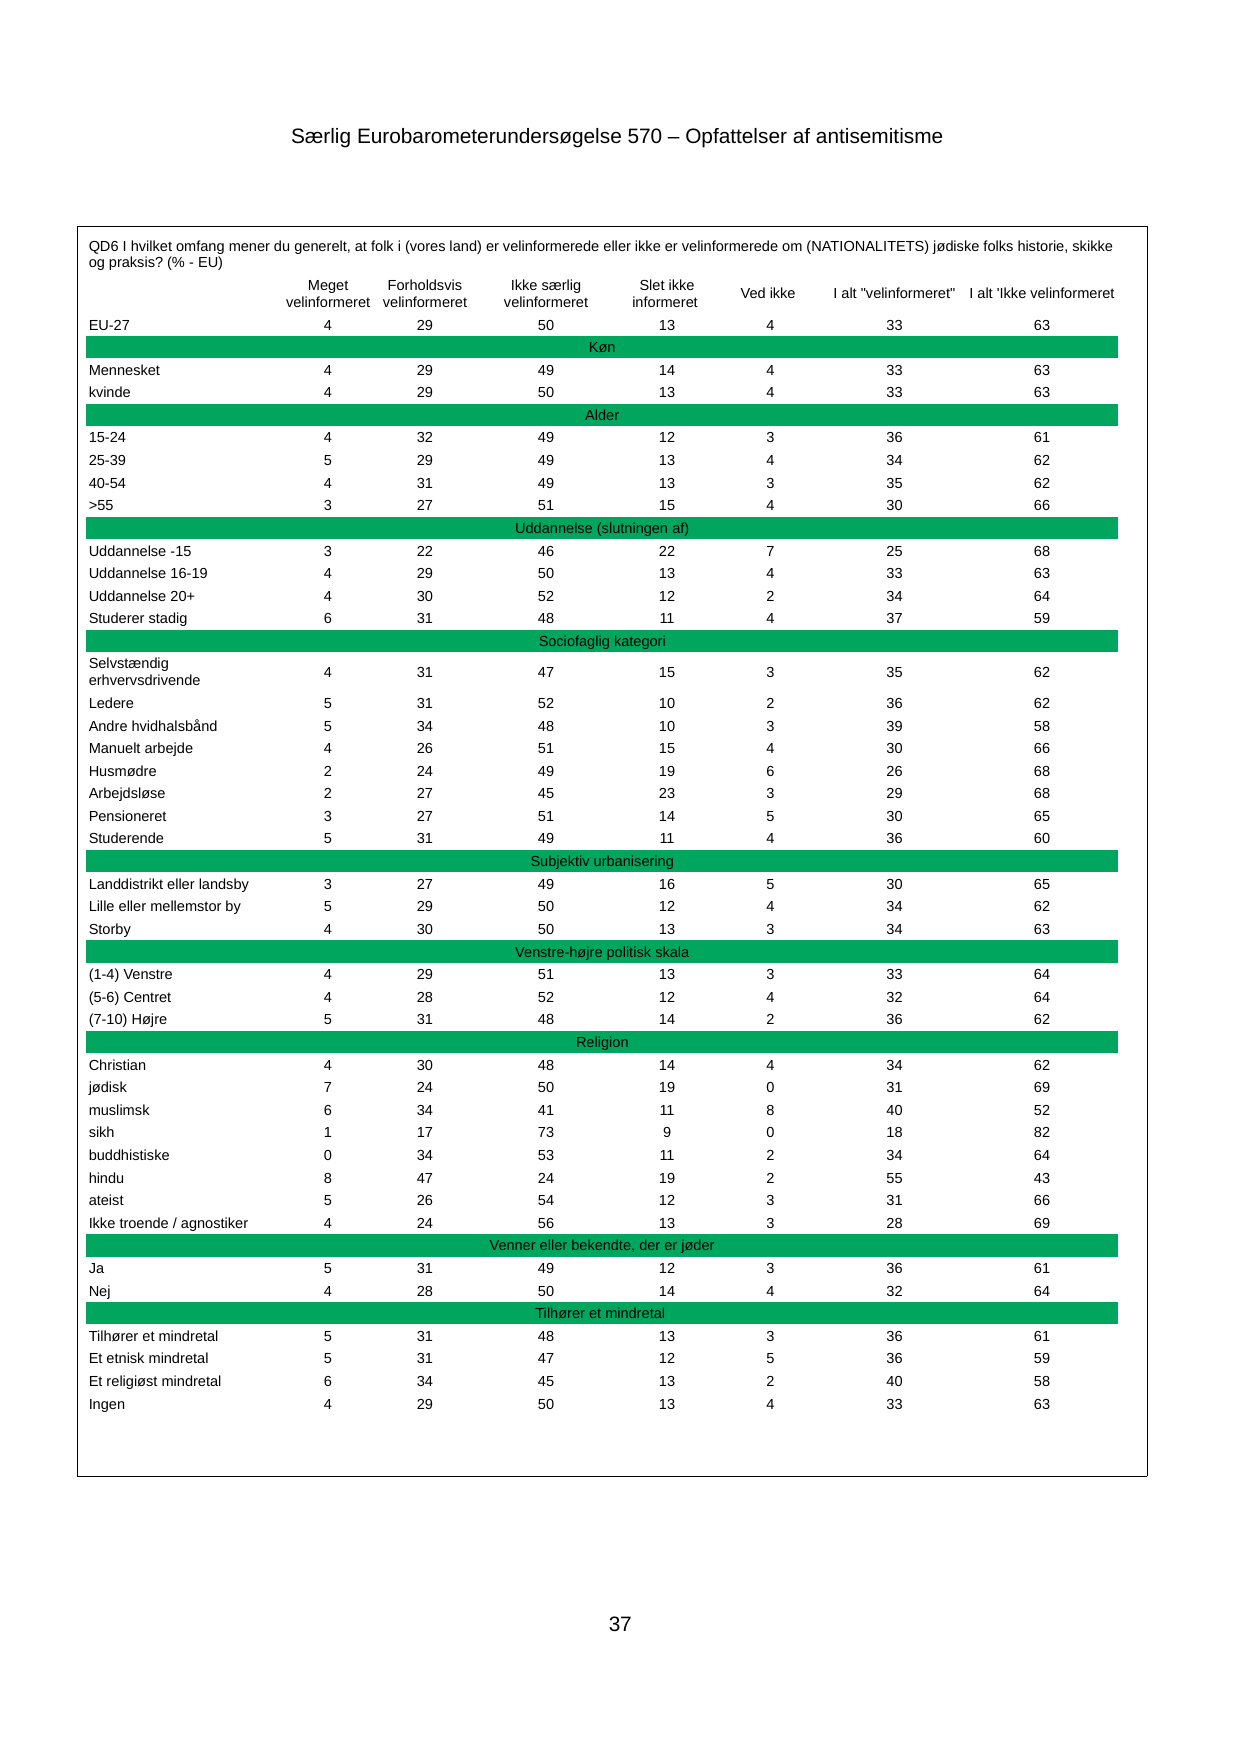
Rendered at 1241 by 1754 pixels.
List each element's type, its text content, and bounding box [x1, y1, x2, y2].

table_cell 36 [823, 1325, 965, 1347]
table_cell 13 [617, 313, 717, 336]
table_cell Ikke særlig velinformeret [475, 274, 617, 313]
table_cell 31 [823, 1076, 965, 1098]
table_cell 24 [375, 1212, 475, 1234]
table_cell 4 [281, 652, 375, 692]
table_cell Landdistrikt eller landsby [86, 873, 281, 895]
table_cell Meget velinformeret [281, 274, 375, 313]
table_cell 5 [281, 1189, 375, 1212]
table_cell [475, 1415, 617, 1438]
table_cell 5 [281, 1325, 375, 1347]
table_cell 60 [965, 827, 1118, 850]
table_cell 68 [965, 760, 1118, 782]
table_cell 36 [823, 1008, 965, 1031]
table_cell 27 [375, 873, 475, 895]
table_cell 5 [281, 449, 375, 471]
table_cell 12 [617, 1189, 717, 1212]
table_cell 34 [375, 1370, 475, 1392]
table_cell 50 [475, 1393, 617, 1415]
table_cell 28 [375, 986, 475, 1008]
table_cell 64 [965, 963, 1118, 986]
table_cell 63 [965, 1393, 1118, 1415]
table_cell ateist [86, 1189, 281, 1212]
table_cell 34 [823, 918, 965, 940]
table_cell 27 [375, 805, 475, 827]
table_cell 15 [617, 737, 717, 759]
table_cell 63 [965, 562, 1118, 584]
table_cell 3 [717, 652, 823, 692]
table_cell [86, 1415, 281, 1438]
table_cell 10 [617, 714, 717, 737]
table_cell 0 [717, 1076, 823, 1098]
table_cell 19 [617, 760, 717, 782]
table_cell 49 [475, 760, 617, 782]
table_cell hindu [86, 1166, 281, 1189]
table_cell 14 [617, 359, 717, 381]
table_cell 22 [617, 539, 717, 562]
table_cell 4 [281, 359, 375, 381]
table_cell 68 [965, 782, 1118, 805]
table_cell 13 [617, 471, 717, 494]
table_cell 22 [375, 539, 475, 562]
table_cell [86, 274, 281, 313]
table_cell 3 [717, 1189, 823, 1212]
table_cell Venner eller bekendte, der er jøder [86, 1234, 1118, 1257]
table_cell 4 [281, 1212, 375, 1234]
table_cell Alder [86, 404, 1118, 426]
table_cell 29 [375, 562, 475, 584]
table_cell 50 [475, 313, 617, 336]
table_cell 63 [965, 918, 1118, 940]
table_cell 3 [717, 1325, 823, 1347]
table_cell 4 [281, 313, 375, 336]
table_cell 13 [617, 918, 717, 940]
table_cell 12 [617, 986, 717, 1008]
table_cell 43 [965, 1166, 1118, 1189]
table_cell 34 [823, 1053, 965, 1076]
table_cell Subjektiv urbanisering [86, 850, 1118, 872]
table_cell Ledere [86, 692, 281, 714]
table_cell Andre hvidhalsbånd [86, 714, 281, 737]
table_cell sikh [86, 1121, 281, 1144]
table_cell 63 [965, 381, 1118, 404]
table_cell 13 [617, 1325, 717, 1347]
table_cell 12 [617, 1257, 717, 1279]
table_cell 66 [965, 1189, 1118, 1212]
table_cell 0 [281, 1144, 375, 1166]
table_cell 3 [281, 873, 375, 895]
table_cell 4 [281, 562, 375, 584]
table_cell 62 [965, 449, 1118, 471]
table_cell 48 [475, 1008, 617, 1031]
table_cell 13 [617, 963, 717, 986]
table_cell (1-4) Venstre [86, 963, 281, 986]
table_cell 11 [617, 1144, 717, 1166]
table_cell 69 [965, 1212, 1118, 1234]
table_cell 31 [375, 1257, 475, 1279]
table_cell Storby [86, 918, 281, 940]
table_cell 4 [281, 1393, 375, 1415]
table_cell 2 [281, 782, 375, 805]
table_cell 2 [281, 760, 375, 782]
table_cell Selvstændig erhvervsdrivende [86, 652, 281, 692]
table_cell 49 [475, 827, 617, 850]
table_cell 25 [823, 539, 965, 562]
table_cell 30 [375, 585, 475, 607]
table_cell 3 [717, 782, 823, 805]
table_cell Nej [86, 1279, 281, 1302]
table_cell 50 [475, 918, 617, 940]
table_cell [281, 1415, 375, 1438]
table_cell [965, 1415, 1118, 1438]
table_cell 12 [617, 1347, 717, 1370]
table_cell 4 [281, 471, 375, 494]
table_cell 3 [281, 805, 375, 827]
table_cell [375, 1415, 475, 1438]
table_cell 4 [281, 1279, 375, 1302]
table_cell Uddannelse -15 [86, 539, 281, 562]
table_cell 45 [475, 782, 617, 805]
table_cell 64 [965, 986, 1118, 1008]
table_cell 3 [281, 494, 375, 517]
table_cell Manuelt arbejde [86, 737, 281, 759]
table_cell 27 [375, 782, 475, 805]
table_cell 36 [823, 1257, 965, 1279]
table_cell 4 [717, 737, 823, 759]
table_cell 3 [717, 918, 823, 940]
table_cell 10 [617, 692, 717, 714]
table_cell >55 [86, 494, 281, 517]
table_cell 29 [375, 449, 475, 471]
table_cell 31 [375, 1347, 475, 1370]
table_cell 4 [717, 827, 823, 850]
table_cell Arbejdsløse [86, 782, 281, 805]
table_cell 50 [475, 1279, 617, 1302]
table_cell 56 [475, 1212, 617, 1234]
table_cell 69 [965, 1076, 1118, 1098]
table_cell 50 [475, 895, 617, 918]
table_cell 50 [475, 1076, 617, 1098]
table_cell 34 [375, 1099, 475, 1121]
table_cell Christian [86, 1053, 281, 1076]
table_cell muslimsk [86, 1099, 281, 1121]
table_cell 50 [475, 562, 617, 584]
table_cell I alt 'Ikke velinformeret [965, 274, 1118, 313]
table_cell 2 [717, 585, 823, 607]
table_cell (7-10) Højre [86, 1008, 281, 1031]
table_cell 2 [717, 1144, 823, 1166]
table_cell 25-39 [86, 449, 281, 471]
table_cell 49 [475, 426, 617, 449]
table_cell EU-27 [86, 313, 281, 336]
table_cell 3 [717, 963, 823, 986]
table_cell Venstre-højre politisk skala [86, 940, 1118, 963]
table_cell 36 [823, 1347, 965, 1370]
table_cell 14 [617, 1053, 717, 1076]
table_cell 49 [475, 873, 617, 895]
table_cell 49 [475, 471, 617, 494]
table_cell 49 [475, 359, 617, 381]
table_cell 4 [717, 562, 823, 584]
table_cell Et religiøst mindretal [86, 1370, 281, 1392]
table_cell 19 [617, 1166, 717, 1189]
table_cell 5 [281, 714, 375, 737]
table_cell 4 [281, 737, 375, 759]
table_cell Forholdsvis velinformeret [375, 274, 475, 313]
table_cell 40 [823, 1099, 965, 1121]
table_cell 32 [823, 1279, 965, 1302]
table_cell 30 [823, 494, 965, 517]
table_cell 4 [281, 963, 375, 986]
table_cell 49 [475, 449, 617, 471]
table_cell 7 [717, 539, 823, 562]
table_cell 47 [475, 1347, 617, 1370]
table_cell Ja [86, 1257, 281, 1279]
table_cell 63 [965, 359, 1118, 381]
table_cell 51 [475, 737, 617, 759]
table_cell Studerer stadig [86, 607, 281, 630]
table_cell 13 [617, 1212, 717, 1234]
table_cell 2 [717, 1166, 823, 1189]
table_cell 13 [617, 381, 717, 404]
table_cell 48 [475, 1053, 617, 1076]
table_cell 4 [717, 494, 823, 517]
table_cell 4 [717, 986, 823, 1008]
table_cell 35 [823, 471, 965, 494]
table_cell 29 [375, 359, 475, 381]
table_cell Husmødre [86, 760, 281, 782]
table_cell 31 [375, 692, 475, 714]
table_cell 29 [823, 782, 965, 805]
table_cell 12 [617, 585, 717, 607]
table_cell 5 [717, 1347, 823, 1370]
table_cell [617, 1415, 717, 1438]
table_cell 62 [965, 1008, 1118, 1031]
table_cell 3 [717, 1212, 823, 1234]
table_cell Ingen [86, 1393, 281, 1415]
table_cell 4 [281, 986, 375, 1008]
table_cell 12 [617, 895, 717, 918]
table_cell 66 [965, 737, 1118, 759]
table_cell 34 [375, 1144, 475, 1166]
table_cell [717, 1415, 823, 1438]
table_cell 47 [375, 1166, 475, 1189]
table_cell 34 [823, 1144, 965, 1166]
table_cell Sociofaglig kategori [86, 630, 1118, 652]
table_cell 29 [375, 895, 475, 918]
table_cell 30 [375, 918, 475, 940]
table_cell 62 [965, 692, 1118, 714]
table_cell 5 [281, 1008, 375, 1031]
table_cell 4 [281, 918, 375, 940]
table_cell 4 [717, 895, 823, 918]
table_cell 8 [281, 1166, 375, 1189]
table_cell kvinde [86, 381, 281, 404]
table_cell 52 [475, 692, 617, 714]
table_cell Slet ikke informeret [617, 274, 717, 313]
table_cell 5 [281, 1257, 375, 1279]
table_cell 82 [965, 1121, 1118, 1144]
table_cell 2 [717, 1370, 823, 1392]
table_cell 35 [823, 652, 965, 692]
table_cell 30 [823, 873, 965, 895]
table_cell 32 [375, 426, 475, 449]
table_cell 53 [475, 1144, 617, 1166]
table_cell 73 [475, 1121, 617, 1144]
table_cell 29 [375, 313, 475, 336]
table_cell 65 [965, 805, 1118, 827]
table_cell Ved ikke [717, 274, 823, 313]
table_cell 26 [375, 1189, 475, 1212]
table_cell 36 [823, 827, 965, 850]
table_cell 24 [375, 1076, 475, 1098]
table_cell 52 [475, 585, 617, 607]
table_cell 46 [475, 539, 617, 562]
table_cell 4 [717, 1053, 823, 1076]
table_cell 3 [717, 426, 823, 449]
table_cell I alt "velinformeret" [823, 274, 965, 313]
table_cell 3 [281, 539, 375, 562]
table_cell 6 [281, 1370, 375, 1392]
table_cell 5 [717, 805, 823, 827]
table_cell 33 [823, 562, 965, 584]
table_cell 4 [717, 1279, 823, 1302]
table_cell 59 [965, 607, 1118, 630]
table_cell Uddannelse 20+ [86, 585, 281, 607]
table_cell 5 [717, 873, 823, 895]
table_cell 61 [965, 426, 1118, 449]
table_cell Ikke troende / agnostiker [86, 1212, 281, 1234]
table_cell 30 [823, 737, 965, 759]
table_cell 13 [617, 1370, 717, 1392]
table_cell 31 [375, 827, 475, 850]
table_cell 26 [823, 760, 965, 782]
table_cell 14 [617, 1279, 717, 1302]
table_cell 31 [375, 1325, 475, 1347]
table_cell 33 [823, 963, 965, 986]
table_cell 4 [281, 426, 375, 449]
table_cell 62 [965, 1053, 1118, 1076]
table_cell 48 [475, 607, 617, 630]
table_cell Uddannelse 16-19 [86, 562, 281, 584]
table_cell 6 [281, 607, 375, 630]
table_cell 11 [617, 607, 717, 630]
table_cell 51 [475, 494, 617, 517]
table_cell Et etnisk mindretal [86, 1347, 281, 1370]
table_cell 65 [965, 873, 1118, 895]
table_cell 1 [281, 1121, 375, 1144]
table_cell Religion [86, 1031, 1118, 1053]
table_cell 14 [617, 805, 717, 827]
table_cell 26 [375, 737, 475, 759]
table_cell 62 [965, 471, 1118, 494]
table_cell 36 [823, 426, 965, 449]
table_cell 45 [475, 1370, 617, 1392]
table_cell 28 [375, 1279, 475, 1302]
table_cell 40 [823, 1370, 965, 1392]
table_cell 47 [475, 652, 617, 692]
table_cell 64 [965, 1144, 1118, 1166]
table_cell 3 [717, 1257, 823, 1279]
table_cell 6 [281, 1099, 375, 1121]
table_cell 15 [617, 652, 717, 692]
table_cell 17 [375, 1121, 475, 1144]
table_cell 2 [717, 1008, 823, 1031]
table_cell 64 [965, 1279, 1118, 1302]
table_cell 4 [717, 313, 823, 336]
table_cell 5 [281, 827, 375, 850]
table_cell 39 [823, 714, 965, 737]
table_cell Lille eller mellemstor by [86, 895, 281, 918]
table_cell 4 [717, 449, 823, 471]
table_cell 14 [617, 1008, 717, 1031]
table_cell 5 [281, 692, 375, 714]
table_cell 62 [965, 895, 1118, 918]
table_cell 30 [823, 805, 965, 827]
table_cell 62 [965, 652, 1118, 692]
table_cell 31 [375, 471, 475, 494]
table_cell 34 [823, 895, 965, 918]
table_cell 34 [823, 585, 965, 607]
table_cell 36 [823, 692, 965, 714]
table_cell 13 [617, 1393, 717, 1415]
table_cell 33 [823, 381, 965, 404]
table_cell 40-54 [86, 471, 281, 494]
table_cell 48 [475, 1325, 617, 1347]
table_cell 11 [617, 827, 717, 850]
table_cell 29 [375, 1393, 475, 1415]
table_cell Mennesket [86, 359, 281, 381]
table_cell Studerende [86, 827, 281, 850]
table_cell 19 [617, 1076, 717, 1098]
table_cell 34 [823, 449, 965, 471]
table_cell 63 [965, 313, 1118, 336]
table_cell 4 [281, 585, 375, 607]
table_cell 52 [965, 1099, 1118, 1121]
table_cell (5-6) Centret [86, 986, 281, 1008]
table_cell 13 [617, 562, 717, 584]
table_cell [823, 1415, 965, 1438]
table_cell 2 [717, 692, 823, 714]
table_cell 50 [475, 381, 617, 404]
table_cell 3 [717, 471, 823, 494]
table_cell 37 [823, 607, 965, 630]
table_cell 4 [717, 607, 823, 630]
table_cell 16 [617, 873, 717, 895]
table_cell 8 [717, 1099, 823, 1121]
table_cell 31 [375, 607, 475, 630]
table_cell 9 [617, 1121, 717, 1144]
table_cell 58 [965, 1370, 1118, 1392]
table_cell 66 [965, 494, 1118, 517]
table_cell 32 [823, 986, 965, 1008]
table_cell Tilhører et mindretal [86, 1325, 281, 1347]
table_cell 31 [375, 652, 475, 692]
table_cell buddhistiske [86, 1144, 281, 1166]
table_cell Uddannelse (slutningen af) [86, 517, 1118, 539]
table_cell 33 [823, 313, 965, 336]
table_cell 24 [475, 1166, 617, 1189]
table_cell 52 [475, 986, 617, 1008]
table_cell 5 [281, 895, 375, 918]
table_cell 41 [475, 1099, 617, 1121]
table_cell 55 [823, 1166, 965, 1189]
table_cell 24 [375, 760, 475, 782]
table_cell 51 [475, 805, 617, 827]
table_cell 48 [475, 714, 617, 737]
table_cell Tilhører et mindretal [86, 1302, 1118, 1324]
table_cell Pensioneret [86, 805, 281, 827]
table_cell 4 [717, 359, 823, 381]
table_cell 5 [281, 1347, 375, 1370]
table_cell 0 [717, 1121, 823, 1144]
table_cell 51 [475, 963, 617, 986]
table_cell 27 [375, 494, 475, 517]
table_header QD6 I hvilket omfang mener du generelt, at folk i (vores land) er velinformerede eller ikke er velinformerede om (NATIONALITETS) jødiske folks historie, skikke og praksis? (% - EU) [86, 235, 1118, 274]
table_cell 11 [617, 1099, 717, 1121]
table_cell 4 [717, 381, 823, 404]
table_cell 49 [475, 1257, 617, 1279]
table_cell 31 [375, 1008, 475, 1031]
table_cell 4 [281, 381, 375, 404]
table_cell 61 [965, 1325, 1118, 1347]
table_cell 61 [965, 1257, 1118, 1279]
table_cell Køn [86, 336, 1118, 358]
table_cell 58 [965, 714, 1118, 737]
table_cell 3 [717, 714, 823, 737]
table_cell 6 [717, 760, 823, 782]
table_cell 30 [375, 1053, 475, 1076]
table_cell 31 [823, 1189, 965, 1212]
table_cell 12 [617, 426, 717, 449]
table_cell 4 [717, 1393, 823, 1415]
table_cell 34 [375, 714, 475, 737]
table_cell 13 [617, 449, 717, 471]
table_cell 18 [823, 1121, 965, 1144]
table_cell 33 [823, 359, 965, 381]
table_cell 15 [617, 494, 717, 517]
table_cell 54 [475, 1189, 617, 1212]
table_cell 64 [965, 585, 1118, 607]
table_cell 29 [375, 381, 475, 404]
table_cell 28 [823, 1212, 965, 1234]
table_cell 4 [281, 1053, 375, 1076]
table_cell 29 [375, 963, 475, 986]
table_cell 15-24 [86, 426, 281, 449]
table_cell 33 [823, 1393, 965, 1415]
table_cell 59 [965, 1347, 1118, 1370]
table_cell 68 [965, 539, 1118, 562]
table_cell 23 [617, 782, 717, 805]
table_cell 7 [281, 1076, 375, 1098]
table_cell jødisk [86, 1076, 281, 1098]
